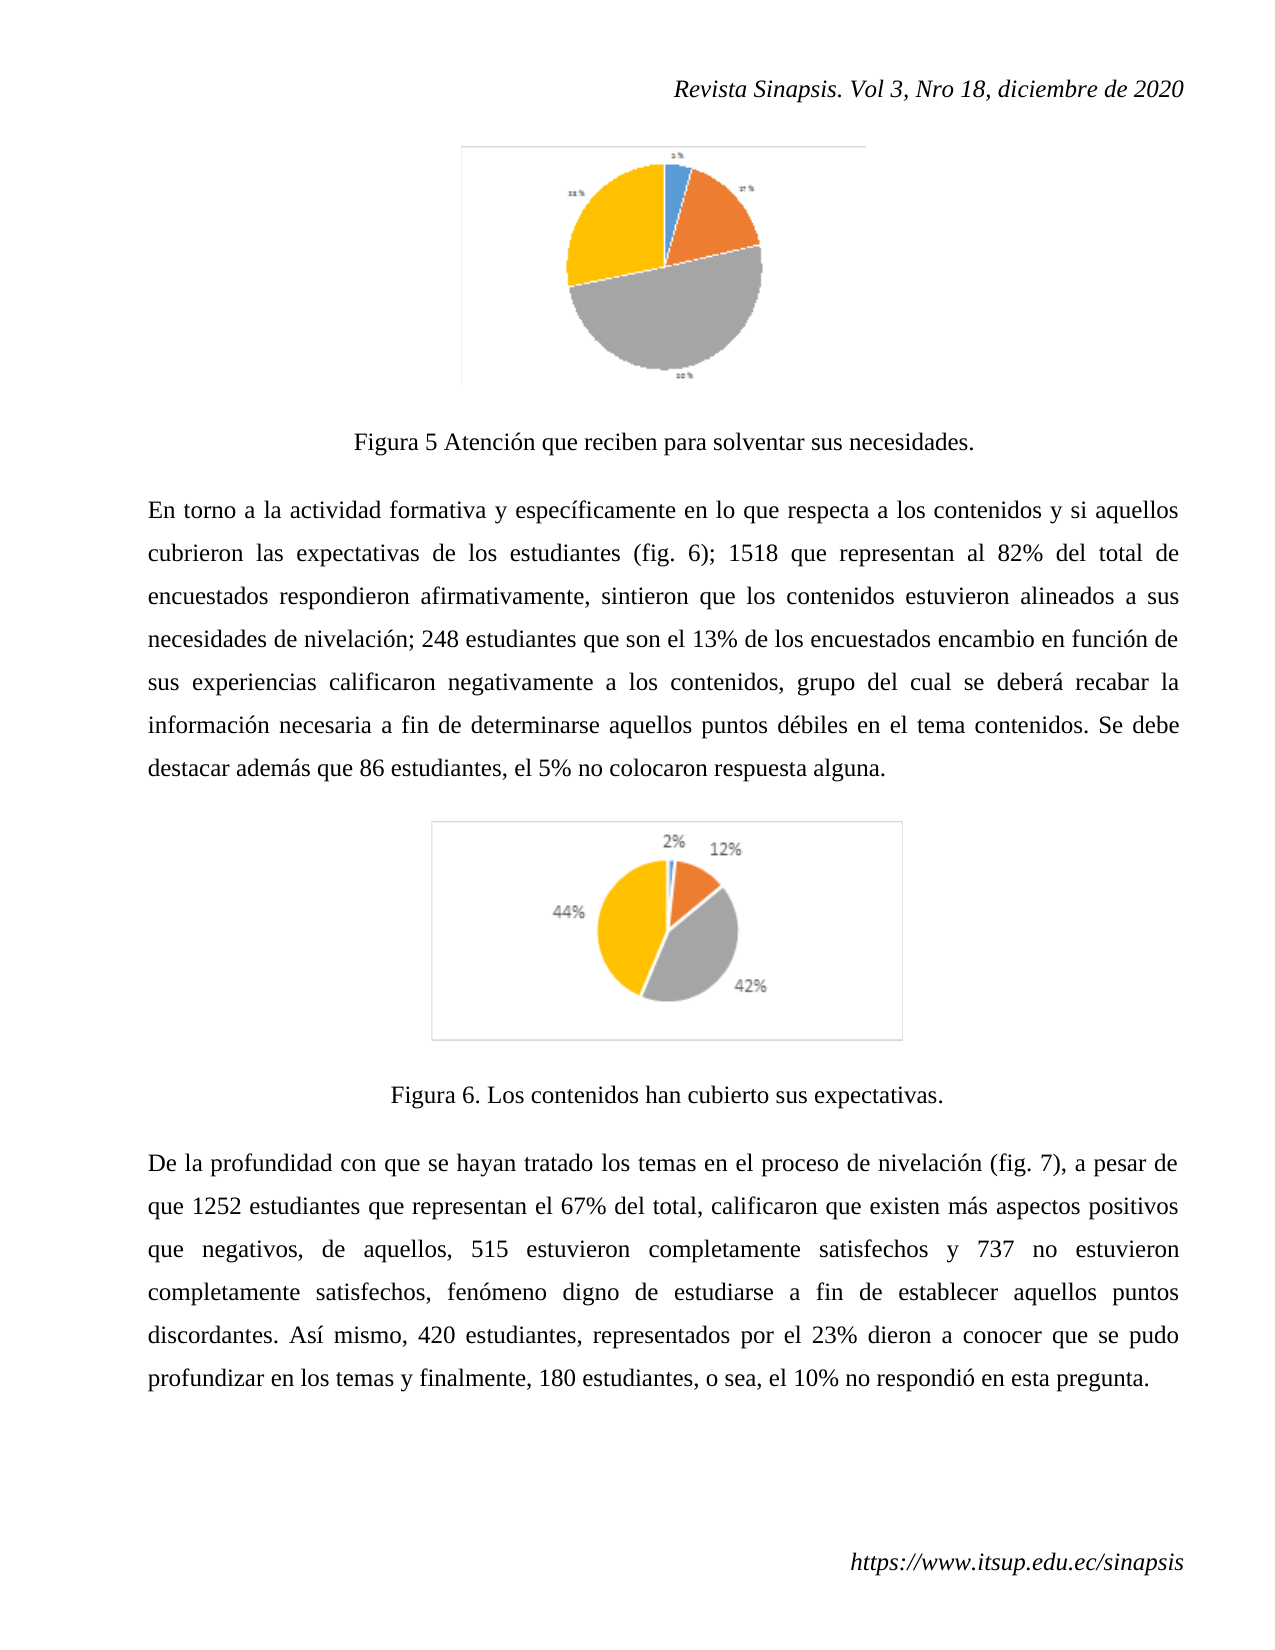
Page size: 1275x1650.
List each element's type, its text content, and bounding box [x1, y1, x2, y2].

text Figura 5 Atención que reciben para solventar sus necesidades. [148, 427, 1180, 455]
text En torno a la actividad formativa y específicamente en lo que respecta a los contenidos y si aquellos cubrieron las expectativas de los estudiantes (fig. 6); 1518 que representan al 82% del total de encuestados respondieron afirmativamente, sintieron que los contenidos estuvieron alineados a sus necesidades de nivelación; 248 estudiantes que son el 13% de los encuestados encambio en función de sus experiencias calificaron negativamente a los contenidos, grupo del cual se deberá recabar la información necesaria a fin de determinarse aquellos puntos débiles en el tema contenidos. Se debe destacar además que 86 estudiantes, el 5% no colocaron respuesta alguna. [148, 495, 1180, 782]
text Figura 6. Los contenidos han cubierto sus expectativas. [154, 1080, 1180, 1108]
picture [431, 821, 903, 1041]
picture [461, 146, 868, 388]
text De la profundidad con que se hayan tratado los temas en el proceso de nivelación (fig. 7), a pesar de que 1252 estudiantes que representan el 67% del total, calificaron que existen más aspectos positivos que negativos, de aquellos, 515 estuvieron completamente satisfechos y 737 no estuvieron completamente satisfechos, fenómeno digno de estudiarse a fin de establecer aquellos puntos discordantes. Así mismo, 420 estudiantes, representados por el 23% dieron a conocer que se pudo profundizar en los temas y finalmente, 180 estudiantes, o sea, el 10% no respondió en esta pregunta. [148, 1148, 1180, 1392]
